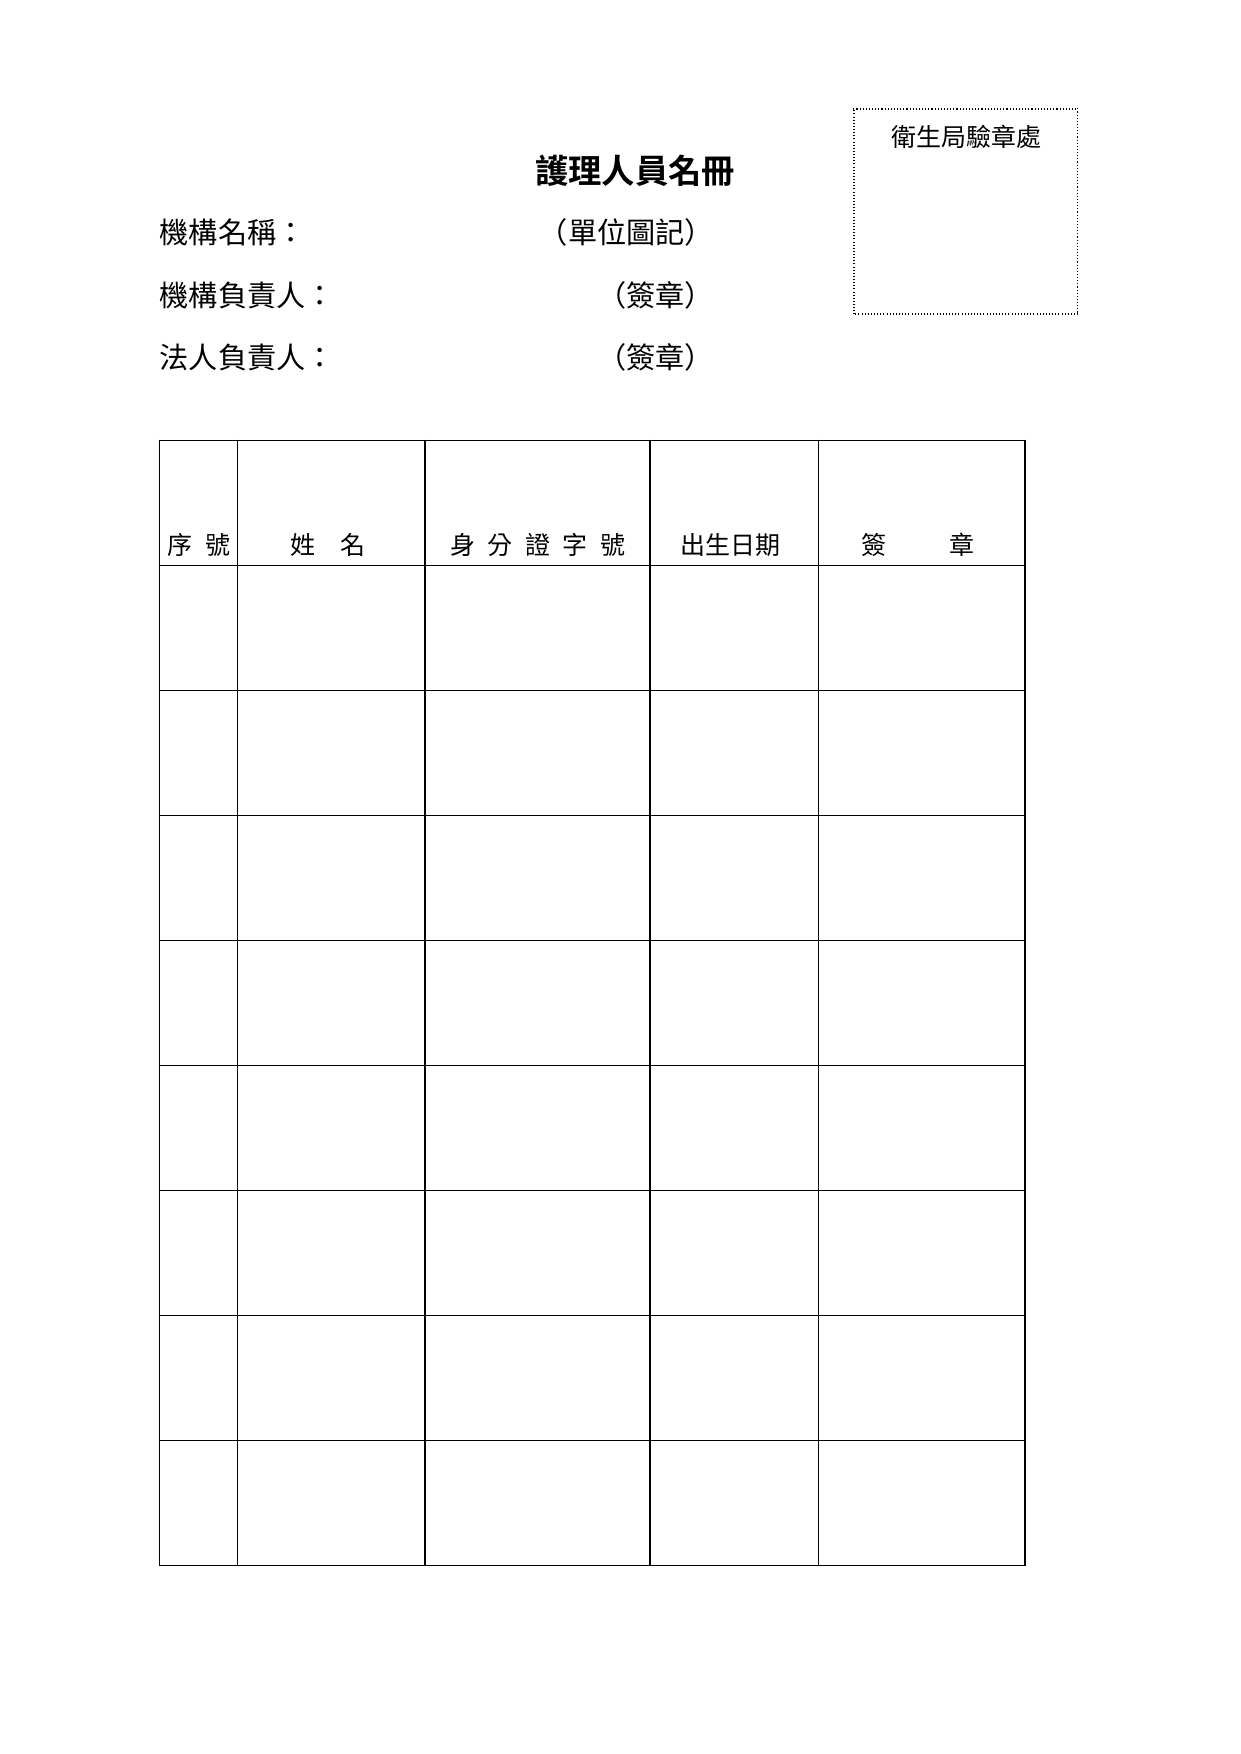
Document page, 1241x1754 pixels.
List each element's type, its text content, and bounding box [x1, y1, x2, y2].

table_cell [426, 1066, 649, 1189]
table_cell [426, 816, 649, 939]
text 護理人員名冊 [159, 108, 1110, 314]
table_cell [651, 566, 818, 689]
table_cell [426, 941, 649, 1064]
table_cell [651, 691, 818, 814]
table_cell [819, 691, 1024, 814]
table_cell [238, 691, 424, 814]
text 衛生局驗章處 [870, 117, 1062, 153]
table_cell [426, 1191, 649, 1314]
table_header 身 分 證 字 號 [426, 441, 649, 564]
table_cell [819, 566, 1024, 689]
table_cell [238, 1316, 424, 1439]
table_cell [819, 1066, 1024, 1189]
table_cell [238, 1191, 424, 1314]
table_cell [160, 1191, 237, 1314]
table_cell [819, 816, 1024, 939]
table_cell [160, 1316, 237, 1439]
table_cell [426, 1316, 649, 1439]
table_cell [651, 1316, 818, 1439]
table_header 姓 名 [238, 441, 424, 564]
table_cell [651, 1191, 818, 1314]
text 機構負責人： （簽章） [159, 252, 853, 314]
table_cell [160, 691, 237, 814]
table_cell [426, 691, 649, 814]
table_cell [238, 1066, 424, 1189]
text 法人負責人： （簽章） [159, 314, 1110, 377]
text [1078, 252, 1110, 314]
table_cell [651, 941, 818, 1064]
table_cell [238, 941, 424, 1064]
table_cell [651, 1066, 818, 1189]
table_header 出生日期 [651, 441, 818, 564]
table_cell [238, 816, 424, 939]
table_cell [160, 816, 237, 939]
table_cell [238, 566, 424, 689]
table_header 簽 章 [819, 441, 1024, 564]
table_header 序 號 [160, 441, 237, 564]
text 機構名稱： （單位圖記） [159, 189, 853, 252]
table_cell [160, 566, 237, 689]
table_cell [819, 1441, 1024, 1564]
text [1078, 189, 1110, 252]
table_cell [426, 566, 649, 689]
table_cell [160, 941, 237, 1064]
table_cell [819, 941, 1024, 1064]
table_cell [426, 1441, 649, 1564]
table_cell [819, 1191, 1024, 1314]
table_cell [160, 1441, 237, 1564]
table_cell [651, 1441, 818, 1564]
table_cell [160, 1066, 237, 1189]
table_cell [819, 1316, 1024, 1439]
table_cell [238, 1441, 424, 1564]
table_cell [651, 816, 818, 939]
